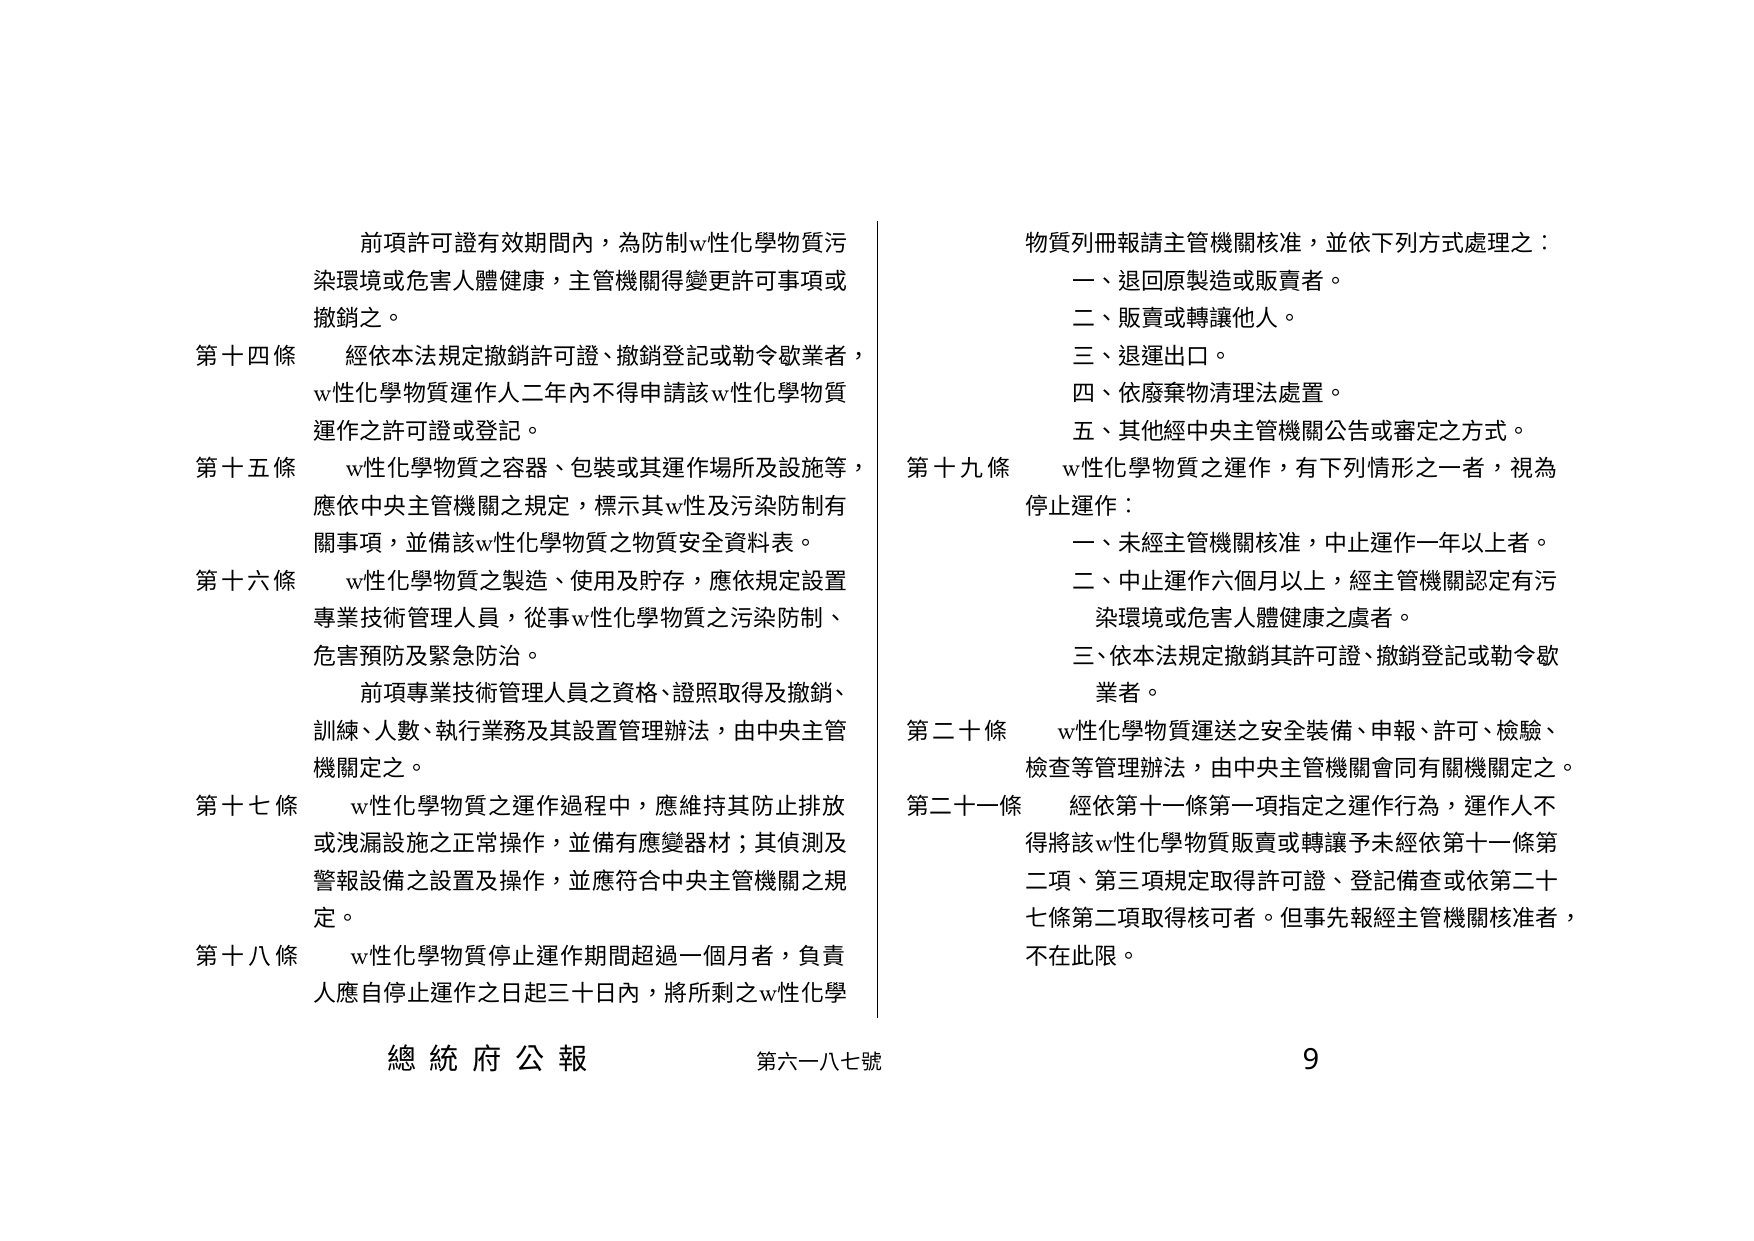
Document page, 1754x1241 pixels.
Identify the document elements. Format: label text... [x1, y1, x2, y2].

text 三、依本法規定撤銷其許可證、撤銷登記或勒令歇業者。 [1072, 634, 1559, 709]
text 第十七條 性化學物質之運作過程中，應維持其防止排放或洩漏設施之正常操作，並備有應變器材；其偵測及警報設備之設置及操作，並應符合中央主管機關之規定。 [195, 784, 847, 934]
text 一、未經主管機關核准，中止運作一年以上者。 [1072, 522, 1559, 559]
text 第十五條 性化學物質之容器、包裝或其運作場所及設施等，應依中央主管機關之規定，標示其性及污染防制有關事項，並備該性化學物質之物質安全資料表。 [195, 447, 847, 559]
text 二、中止運作六個月以上，經主管機關認定有污染環境或危害人體健康之虞者。 [1072, 559, 1559, 634]
text 前項許可證有效期間內，為防制性化學物質污染環境或危害人體健康，主管機關得變更許可事項或撤銷之。 [313, 222, 847, 334]
text 第二十一條 經依第十一條第一項指定之運作行為，運作人不得將該性化學物質販賣或轉讓予未經依第十一條第二項、第三項規定取得許可證、登記備查或依第二十七條第二項取得核可者。但事先報經主管機關核准者，不在此限。 [907, 784, 1559, 972]
text 第十九條 性化學物質之運作，有下列情形之一者，視為停止運作︰ [907, 447, 1559, 522]
text 三、退運出口。 [1072, 334, 1559, 372]
text 二、販賣或轉讓他人。 [1072, 297, 1559, 334]
text 四、依廢棄物清理法處置。 [1072, 372, 1559, 409]
text 五、其他經中央主管機關公告或審定之方式。 [1072, 409, 1559, 447]
text 第十四條 經依本法規定撤銷許可證、撤銷登記或勒令歇業者，性化學物質運作人二年內不得申請該性化學物質運作之許可證或登記。 [195, 334, 847, 447]
text 物質列冊報請主管機關核准，並依下列方式處理之︰ [907, 222, 1559, 259]
text 第二十條 性化學物質運送之安全裝備、申報、許可、檢驗、檢查等管理辦法，由中央主管機關會同有關機關定之。 [907, 709, 1559, 784]
text 第十八條 性化學物質停止運作期間超過一個月者，負責人應自停止運作之日起三十日內，將所剩之性化學 [195, 934, 847, 1009]
text 一、退回原製造或販賣者。 [1072, 259, 1559, 297]
text 第十六條 性化學物質之製造、使用及貯存，應依規定設置專業技術管理人員，從事性化學物質之污染防制、危害預防及緊急防治。 [195, 559, 847, 672]
text 前項專業技術管理人員之資格、證照取得及撤銷、訓練、人數、執行業務及其設置管理辦法，由中央主管機關定之。 [313, 672, 847, 784]
